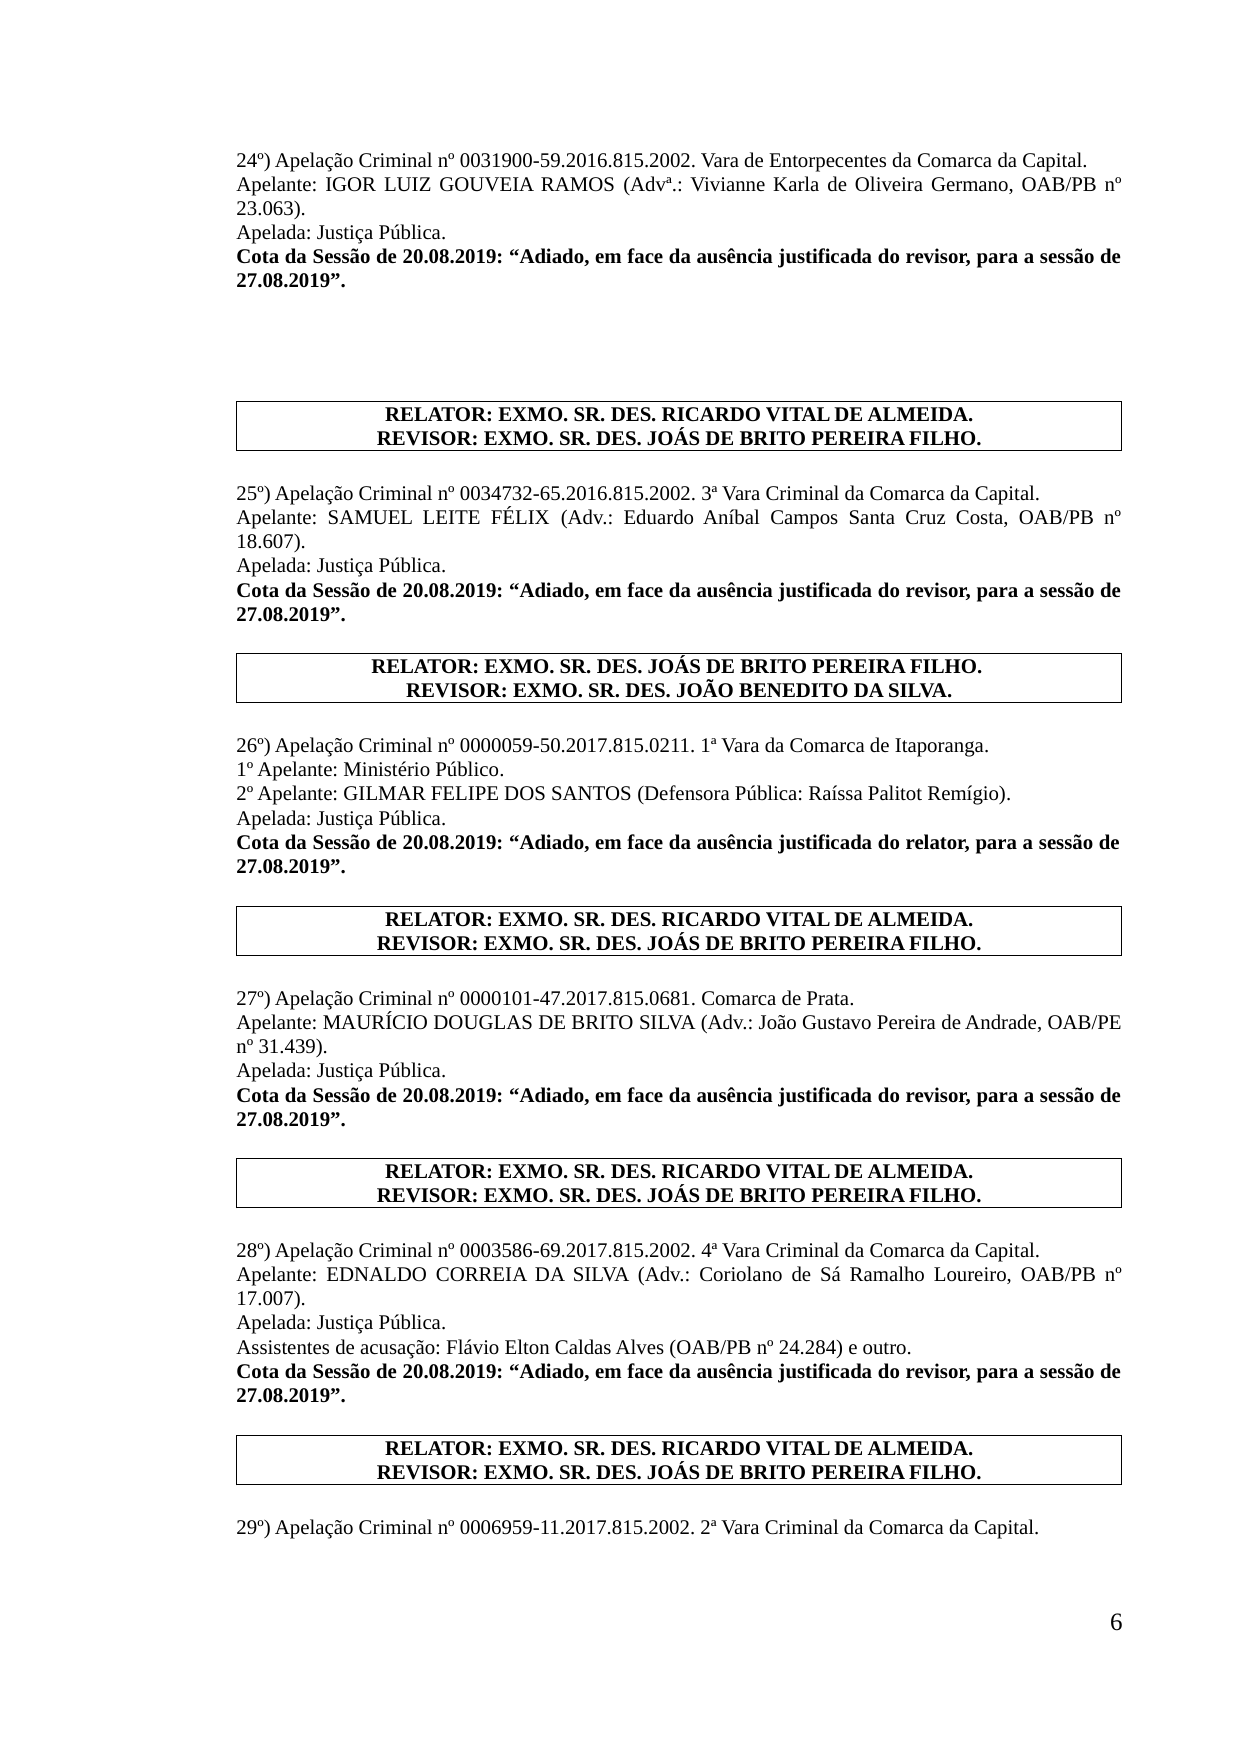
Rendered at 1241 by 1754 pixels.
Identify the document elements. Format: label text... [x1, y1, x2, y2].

text RELATOR: EXMO. SR. DES. RICARDO VITAL DE ALMEIDA. [237, 402, 1121, 425]
text 2º Apelante: GILMAR FELIPE DOS SANTOS (Defensora Pública: Raíssa Palitot Remígio). [236, 781, 1122, 805]
text REVISOR: EXMO. SR. DES. JOÃO BENEDITO DA SILVA. [237, 677, 1121, 702]
text Apelada: Justiça Pública. [236, 1310, 1122, 1334]
text Apelada: Justiça Pública. [236, 553, 1122, 577]
text Cota da Sessão de 20.08.2019: “Adiado, em face da ausência justificada do relator, para a sessão de 27.08.2019”. [236, 830, 1122, 878]
text REVISOR: EXMO. SR. DES. JOÁS DE BRITO PEREIRA FILHO. [237, 425, 1121, 450]
text Apelada: Justiça Pública. [236, 806, 1122, 830]
text 27º) Apelação Criminal nº 0000101-47.2017.815.0681. Comarca de Prata. [236, 986, 1122, 1010]
text 28º) Apelação Criminal nº 0003586-69.2017.815.2002. 4ª Vara Criminal da Comarca da Capital. [236, 1238, 1122, 1262]
text RELATOR: EXMO. SR. DES. RICARDO VITAL DE ALMEIDA. [237, 1159, 1121, 1182]
text REVISOR: EXMO. SR. DES. JOÁS DE BRITO PEREIRA FILHO. [237, 930, 1121, 955]
text RELATOR: EXMO. SR. DES. RICARDO VITAL DE ALMEIDA. [237, 1436, 1121, 1459]
text 24º) Apelação Criminal nº 0031900-59.2016.815.2002. Vara de Entorpecentes da Comarca da Capital. [236, 147, 1122, 172]
text 29º) Apelação Criminal nº 0006959-11.2017.815.2002. 2ª Vara Criminal da Comarca da Capital. [236, 1515, 1122, 1539]
text Apelante: IGOR LUIZ GOUVEIA RAMOS (Advª.: Vivianne Karla de Oliveira Germano, OAB/PB nº 23.063). [236, 172, 1122, 220]
text 1º Apelante: Ministério Público. [236, 757, 1122, 781]
text 25º) Apelação Criminal nº 0034732-65.2016.815.2002. 3ª Vara Criminal da Comarca da Capital. [236, 481, 1122, 505]
text RELATOR: EXMO. SR. DES. JOÁS DE BRITO PEREIRA FILHO. [237, 654, 1121, 677]
text Assistentes de acusação: Flávio Elton Caldas Alves (OAB/PB nº 24.284) e outro. [236, 1335, 1122, 1359]
text Apelada: Justiça Pública. [236, 220, 1122, 244]
text Apelada: Justiça Pública. [236, 1058, 1122, 1082]
text Apelante: MAURÍCIO DOUGLAS DE BRITO SILVA (Adv.: João Gustavo Pereira de Andrade, OAB/PE nº 31.439). [236, 1010, 1122, 1058]
text Cota da Sessão de 20.08.2019: “Adiado, em face da ausência justificada do revisor, para a sessão de 27.08.2019”. [236, 1359, 1122, 1407]
text Apelante: SAMUEL LEITE FÉLIX (Adv.: Eduardo Aníbal Campos Santa Cruz Costa, OAB/PB nº 18.607). [236, 505, 1122, 553]
text Cota da Sessão de 20.08.2019: “Adiado, em face da ausência justificada do revisor, para a sessão de 27.08.2019”. [236, 577, 1122, 626]
text RELATOR: EXMO. SR. DES. RICARDO VITAL DE ALMEIDA. [237, 907, 1121, 930]
text REVISOR: EXMO. SR. DES. JOÁS DE BRITO PEREIRA FILHO. [237, 1459, 1121, 1484]
text Cota da Sessão de 20.08.2019: “Adiado, em face da ausência justificada do revisor, para a sessão de 27.08.2019”. [236, 244, 1122, 292]
text REVISOR: EXMO. SR. DES. JOÁS DE BRITO PEREIRA FILHO. [237, 1182, 1121, 1207]
text Apelante: EDNALDO CORREIA DA SILVA (Adv.: Coriolano de Sá Ramalho Loureiro, OAB/PB nº 17.007). [236, 1262, 1122, 1310]
text 26º) Apelação Criminal nº 0000059-50.2017.815.0211. 1ª Vara da Comarca de Itaporanga. [236, 733, 1122, 757]
text Cota da Sessão de 20.08.2019: “Adiado, em face da ausência justificada do revisor, para a sessão de 27.08.2019”. [236, 1082, 1122, 1131]
